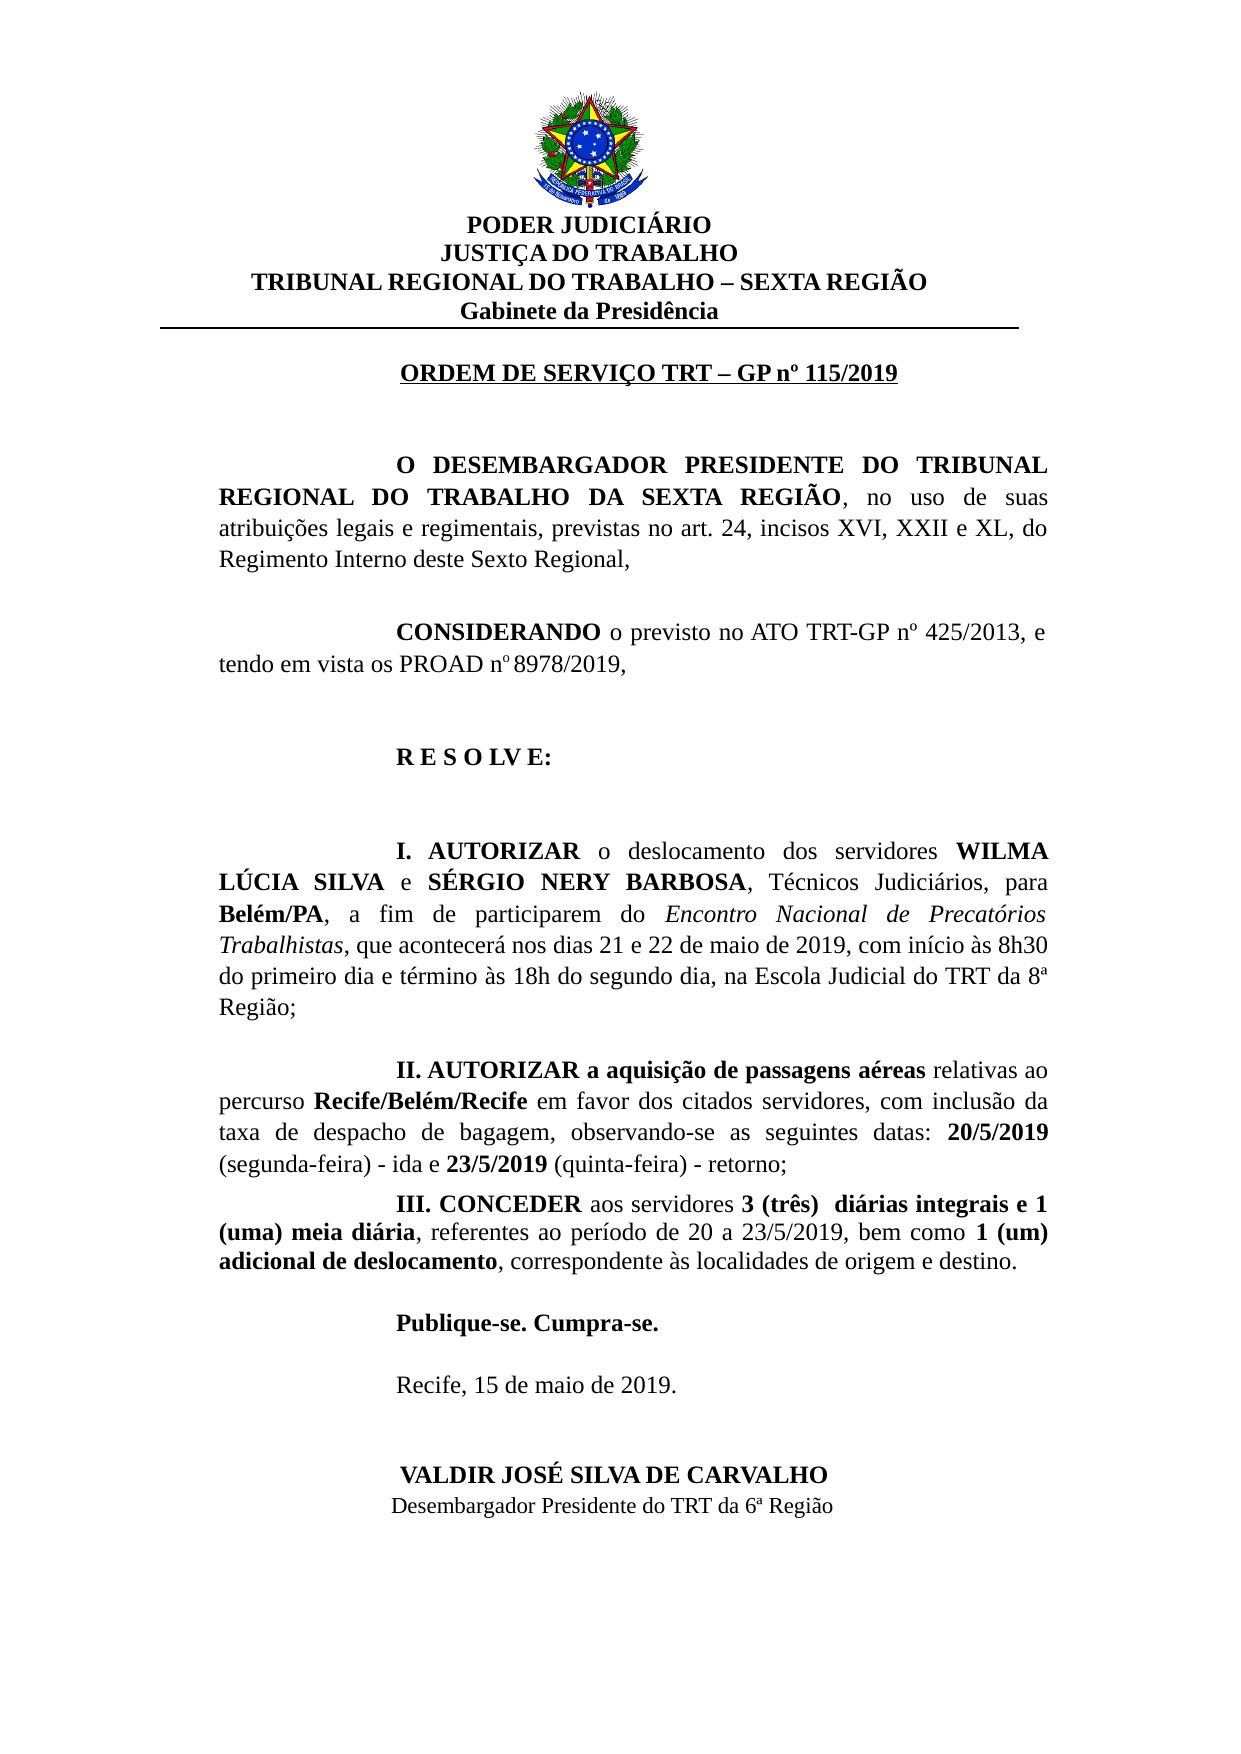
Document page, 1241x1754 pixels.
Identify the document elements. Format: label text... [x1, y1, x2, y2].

text VALDIR JOSÉ SILVA DE CARVALHO [218, 1460, 960, 1489]
text O DESEMBARGADOR PRESIDENTE DO TRIBUNAL REGIONAL DO TRABALHO DA SEXTA REGIÃO, no uso de suas atribuições legais e regimentais, previstas no art. 24, incisos XVI, XXII e XL, do Regimento Interno deste Sexto Regional, [218, 449, 1048, 574]
text CONSIDERANDO o previsto no ATO TRT-GP nº 425/2013, e tendo em vista os PROAD no 8978/2019, [218, 616, 1045, 678]
text I. AUTORIZAR o deslocamento dos servidores WILMA LÚCIA SILVA e SÉRGIO NERY BARBOSA, Técnicos Judiciários, para Belém/PA, a fim de participarem do Encontro Nacional de Precatórios Trabalhistas, que acontecerá nos dias 21 e 22 de maio de 2019, com início às 8h30 do primeiro dia e término às 18h do segundo dia, na Escola Judicial do TRT da 8ª Região; [218, 834, 1048, 1022]
text Desembargador Presidente do TRT da 6ª Região [159, 1489, 960, 1520]
text II. AUTORIZAR a aquisição de passagens aéreas relativas ao percurso Recife/Belém/Recife em favor dos citados servidores, com inclusão da taxa de despacho de bagagem, observando-se as seguintes datas: 20/5/2019 (segunda-feira) - ida e 23/5/2019 (quinta-feira) - retorno; [218, 1053, 1048, 1178]
text Publique-se. Cumpra-se. [218, 1306, 960, 1337]
subtitle ORDEM DE SERVIÇO TRT – GP nº 115/2019 [263, 358, 960, 386]
text Recife, 15 de maio de 2019. [218, 1369, 960, 1400]
text R E S O LV E: [218, 741, 960, 772]
picture [527, 88, 651, 210]
text III. CONCEDER aos servidores 3 (três) diárias integrais e 1 (uma) meia diária, referentes ao período de 20 a 23/5/2019, bem como 1 (um) adicional de deslocamento, correspondente às localidades de origem e destino. [218, 1189, 1048, 1275]
